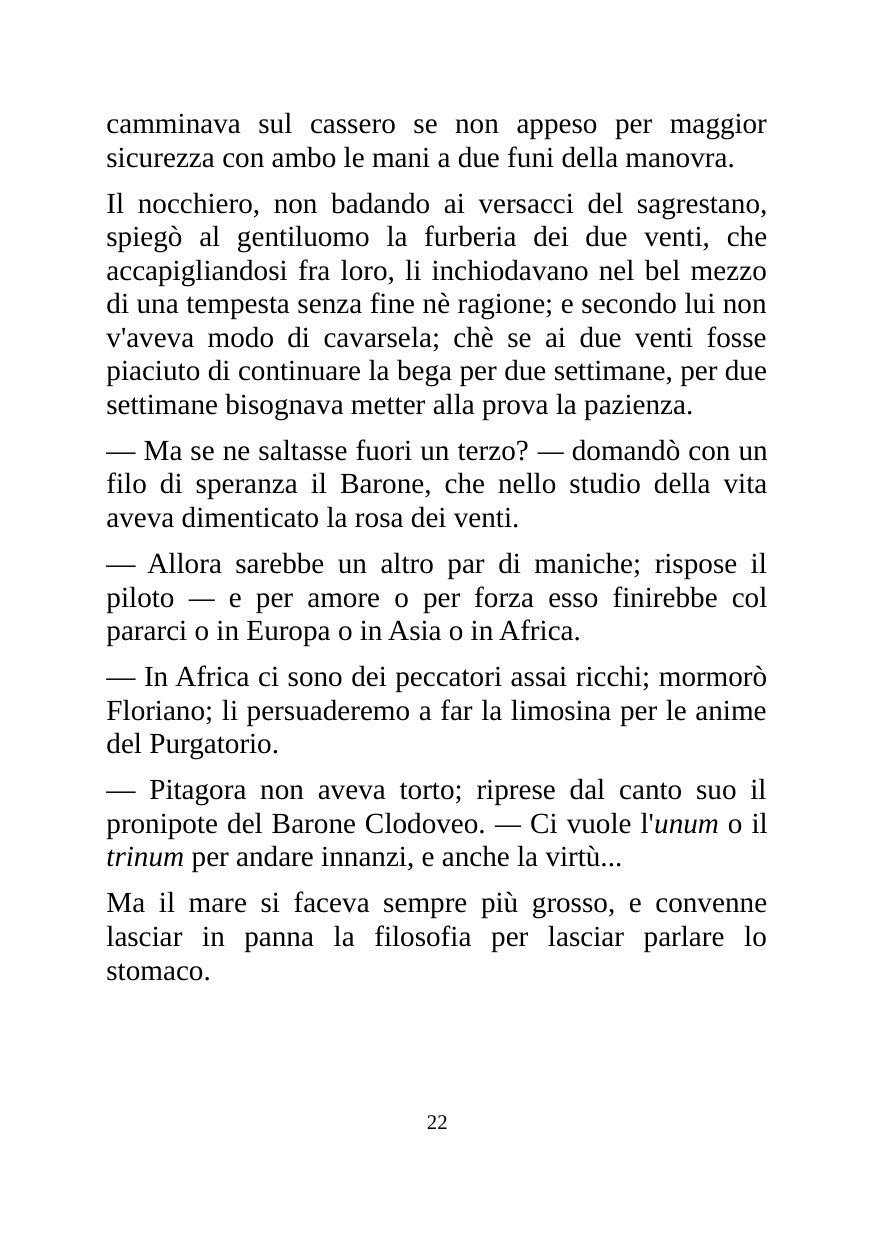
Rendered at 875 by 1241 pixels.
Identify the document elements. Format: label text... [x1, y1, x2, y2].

text — Ma se ne saltasse fuori un terzo? — domandò con un filo di speranza il Barone, che nello studio della vita aveva dimenticato la rosa dei venti. [106, 433, 768, 534]
text Ma il mare si faceva sempre più grosso, e convenne lasciar in panna la filosofia per lasciar parlare lo stomaco. [106, 886, 768, 986]
text camminava sul cassero se non appeso per maggior sicurezza con ambo le mani a due funi della manovra. [106, 106, 768, 173]
text Il nocchiero, non badando ai versacci del sagrestano, spiegò al gentiluomo la furberia dei due venti, che accapigliandosi fra loro, li inchiodavano nel bel mezzo di una tempesta senza fine nè ragione; e secondo lui non v'aveva modo di cavarsela; chè se ai due venti fosse piaciuto di continuare la bega per due settimane, per due settimane bisognava metter alla prova la pazienza. [106, 186, 768, 421]
text — Allora sarebbe un altro par di maniche; rispose il piloto — e per amore o per forza esso finirebbe col pararci o in Europa o in Asia o in Africa. [106, 546, 768, 647]
text — Pitagora non aveva torto; riprese dal canto suo il pronipote del Barone Clodoveo. — Ci vuole l'unum o il trinum per andare innanzi, e anche la virtù... [106, 772, 768, 873]
text — In Africa ci sono dei peccatori assai ricchi; mormorò Floriano; li persuaderemo a far la limosina per le anime del Purgatorio. [106, 659, 768, 760]
